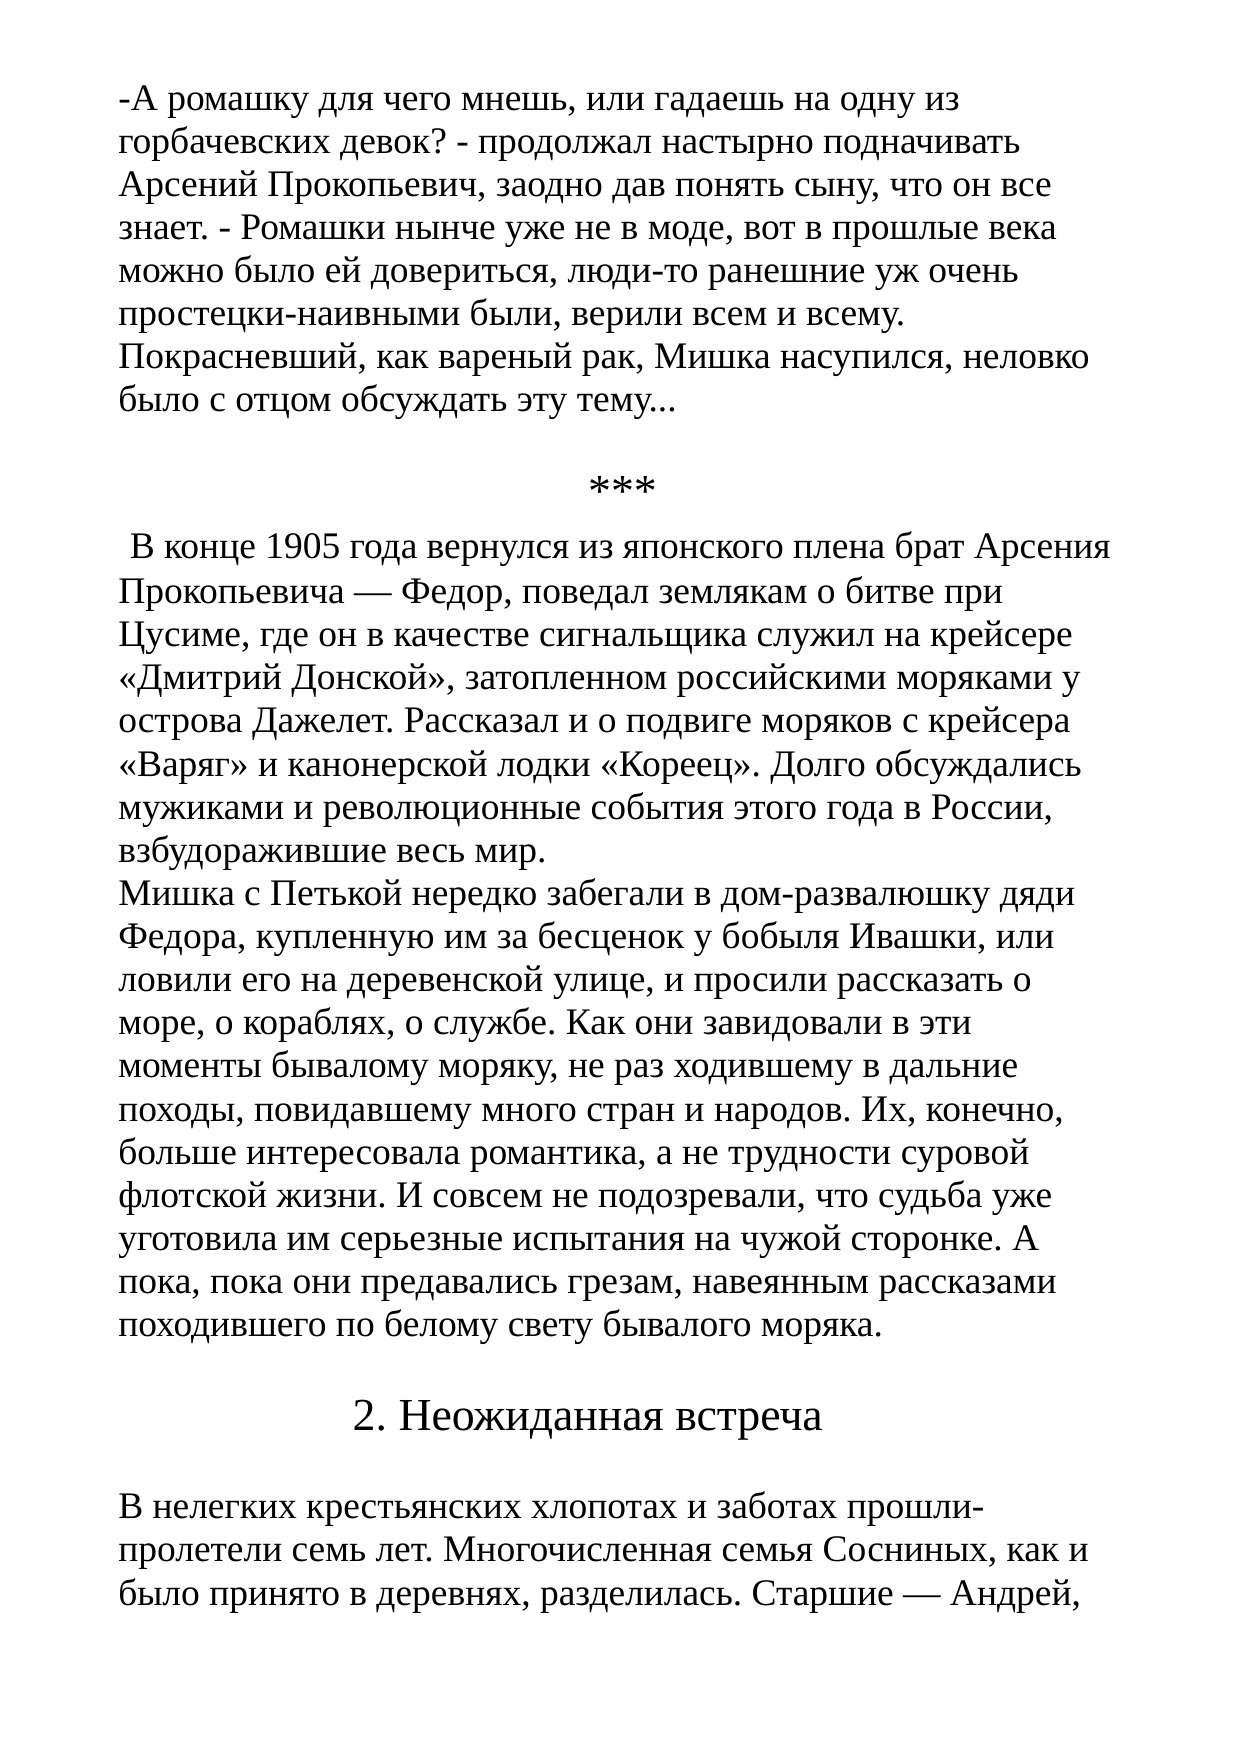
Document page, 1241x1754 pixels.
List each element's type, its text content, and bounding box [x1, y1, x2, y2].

text 2. Неожиданная встреча [118, 1388, 1122, 1441]
text Мишка с Петькой нередко забегали в дом-развалюшку дяди Федора, купленную им за бесценок у бобыля Ивашки, или ловили его на деревенской улице, и просили рассказать о море, о кораблях, о службе. Как они завидовали в эти моменты бывалому моряку, не раз ходившему в дальние походы, повидавшему много стран и народов. Их, конечно, больше интересовала романтика, а не трудности суровой флотской жизни. И совсем не подозревали, что судьба уже уготовила им серьезные испытания на чужой сторонке. А пока, пока они предавались грезам, навеянным рассказами походившего по белому свету бывалого моряка. [118, 870, 1122, 1345]
text -А ромашку для чего мнешь, или гадаешь на одну из горбачевских девок? - продолжал настырно подначивать Арсений Прокопьевич, заодно дав понять сыну, что он все знает. - Ромашки нынче уже не в моде, вот в прошлые века можно было ей довериться, люди-то ранешние уж очень простецки-наивными были, верили всем и всему. Покрасневший, как вареный рак, Мишка насупился, неловко было с отцом обсуждать эту тему... [118, 75, 1122, 420]
text *** [118, 463, 1122, 516]
text В нелегких крестьянских хлопотах и заботах прошли-пролетели семь лет. Многочисленная семья Сосниных, как и было принято в деревнях, разделилась. Старшие — Андрей, [118, 1484, 1122, 1613]
text В конце 1905 года вернулся из японского плена брат Арсения Прокопьевича — Федор, поведал землякам о битве при Цусиме, где он в качестве сигнальщика служил на крейсере «Дмитрий Донской», затопленном российскими моряками у острова Дажелет. Рассказал и о подвиге моряков с крейсера «Варяг» и канонерской лодки «Кореец». Долго обсуждались мужиками и революционные события этого года в России, взбудоражившие весь мир. [118, 516, 1122, 870]
